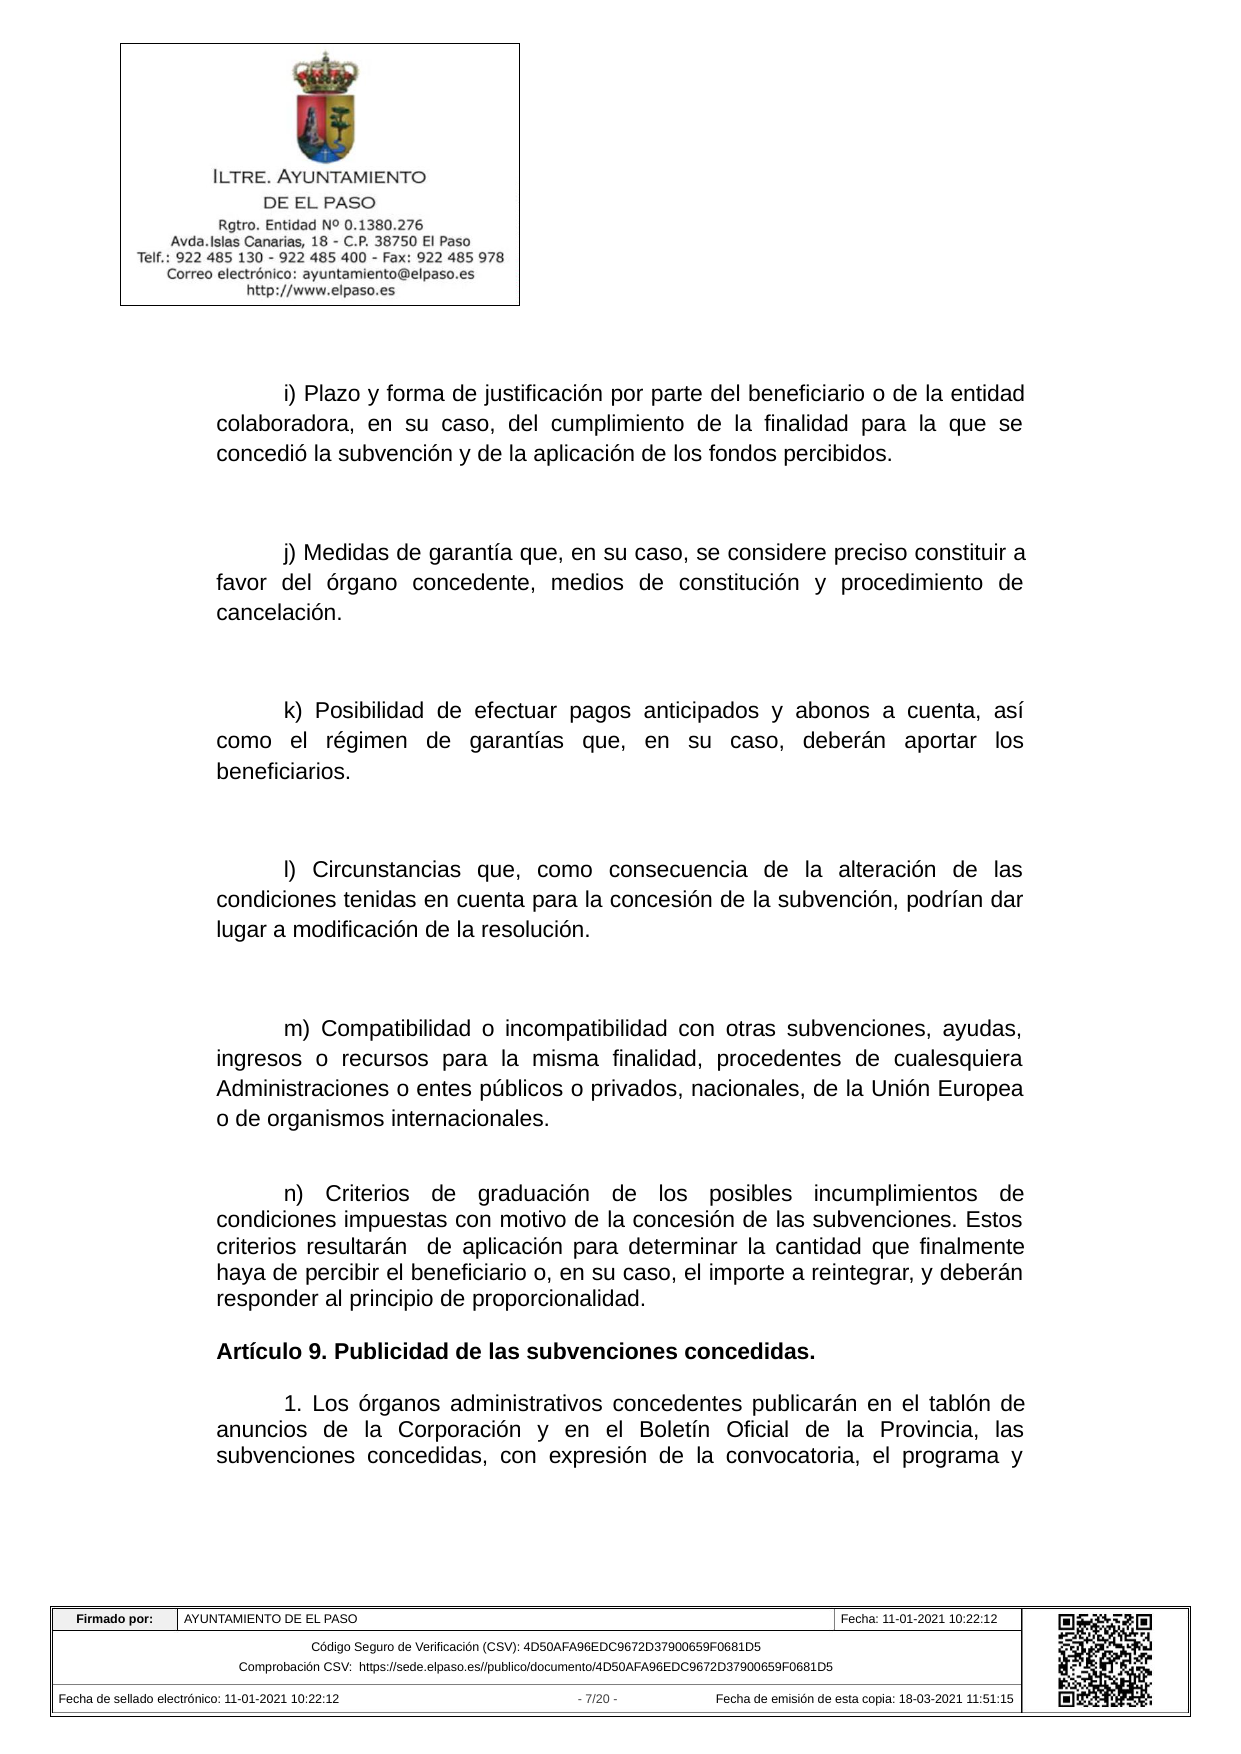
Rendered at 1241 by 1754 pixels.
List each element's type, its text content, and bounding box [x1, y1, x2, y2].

text subvenciones concedidas, con expresión de la convocatoria, el programa y [216, 1443, 1049, 1469]
text favor del órgano concedente, medios de constitución y procedimiento de [216, 570, 1049, 595]
text concedió la subvención y de la aplicación de los fondos percibidos. [216, 441, 1049, 467]
text Código Seguro de Verificación (CSV): 4D50AFA96EDC9672D37900659F0681D5 [311, 1640, 860, 1654]
text criterios resultarán de aplicación para determinar la cantidad que finalmente [216, 1234, 1049, 1259]
text lugar a modificación de la resolución. [216, 917, 1049, 943]
text Comprobación CSV: https://sede.elpaso.es//publico/documento/4D50AFA96EDC9672D37900659F0681D5 [239, 1661, 860, 1674]
text m) Compatibilidad o incompatibilidad con otras subvenciones, ayudas, [283, 1016, 1049, 1041]
text Artículo 9. Publicidad de las subvenciones concedidas. [216, 1339, 842, 1364]
text Administraciones o entes públicos o privados, nacionales, de la Unión Europea [216, 1076, 1049, 1101]
picture [121, 44, 519, 305]
text 1. Los órganos administrativos concedentes publicarán en el tablón de [283, 1391, 1049, 1417]
text n) Criterios de graduación de los posibles incumplimientos de [283, 1181, 1049, 1207]
text responder al principio de proporcionalidad. [216, 1286, 1049, 1312]
text colaboradora, en su caso, del cumplimiento de la finalidad para la que se [216, 411, 1049, 437]
text Fecha de sellado electrónico: 11-01-2021 10:22:12 [58, 1692, 365, 1706]
text Fecha: 11-01-2021 10:22:12 [841, 1612, 1022, 1626]
text cancelación. [216, 600, 1049, 626]
text Firmado por: [76, 1612, 172, 1626]
text o de organismos internacionales. [216, 1106, 1049, 1132]
text j) Medidas de garantía que, en su caso, se considere preciso constituir a [283, 540, 1049, 565]
text ingresos o recursos para la misma finalidad, procedentes de cualesquiera [216, 1046, 1049, 1071]
text haya de percibir el beneficiario o, en su caso, el importe a reintegrar, y deberán [216, 1260, 1049, 1286]
text condiciones impuestas con motivo de la concesión de las subvenciones. Estos [216, 1207, 1049, 1233]
text condiciones tenidas en cuenta para la concesión de la subvención, podrían dar [216, 887, 1049, 913]
text AYUNTAMIENTO DE EL PASO [184, 1612, 386, 1626]
text Fecha de emisión de esta copia: 18-03-2021 11:51:15 [716, 1692, 1040, 1706]
text k) Posibilidad de efectuar pagos anticipados y abonos a cuenta, así [283, 698, 1049, 724]
text - 7/20 - [578, 1693, 636, 1707]
text i) Plazo y forma de justificación por parte del beneficiario o de la entidad [283, 381, 1049, 407]
text beneficiarios. [216, 759, 1049, 784]
text como el régimen de garantías que, en su caso, deberán aportar los [216, 728, 1049, 754]
text l) Circunstancias que, como consecuencia de la alteración de las [283, 857, 1049, 882]
picture [51, 1607, 1190, 1716]
text anuncios de la Corporación y en el Boletín Oficial de la Provincia, las [216, 1417, 1049, 1443]
